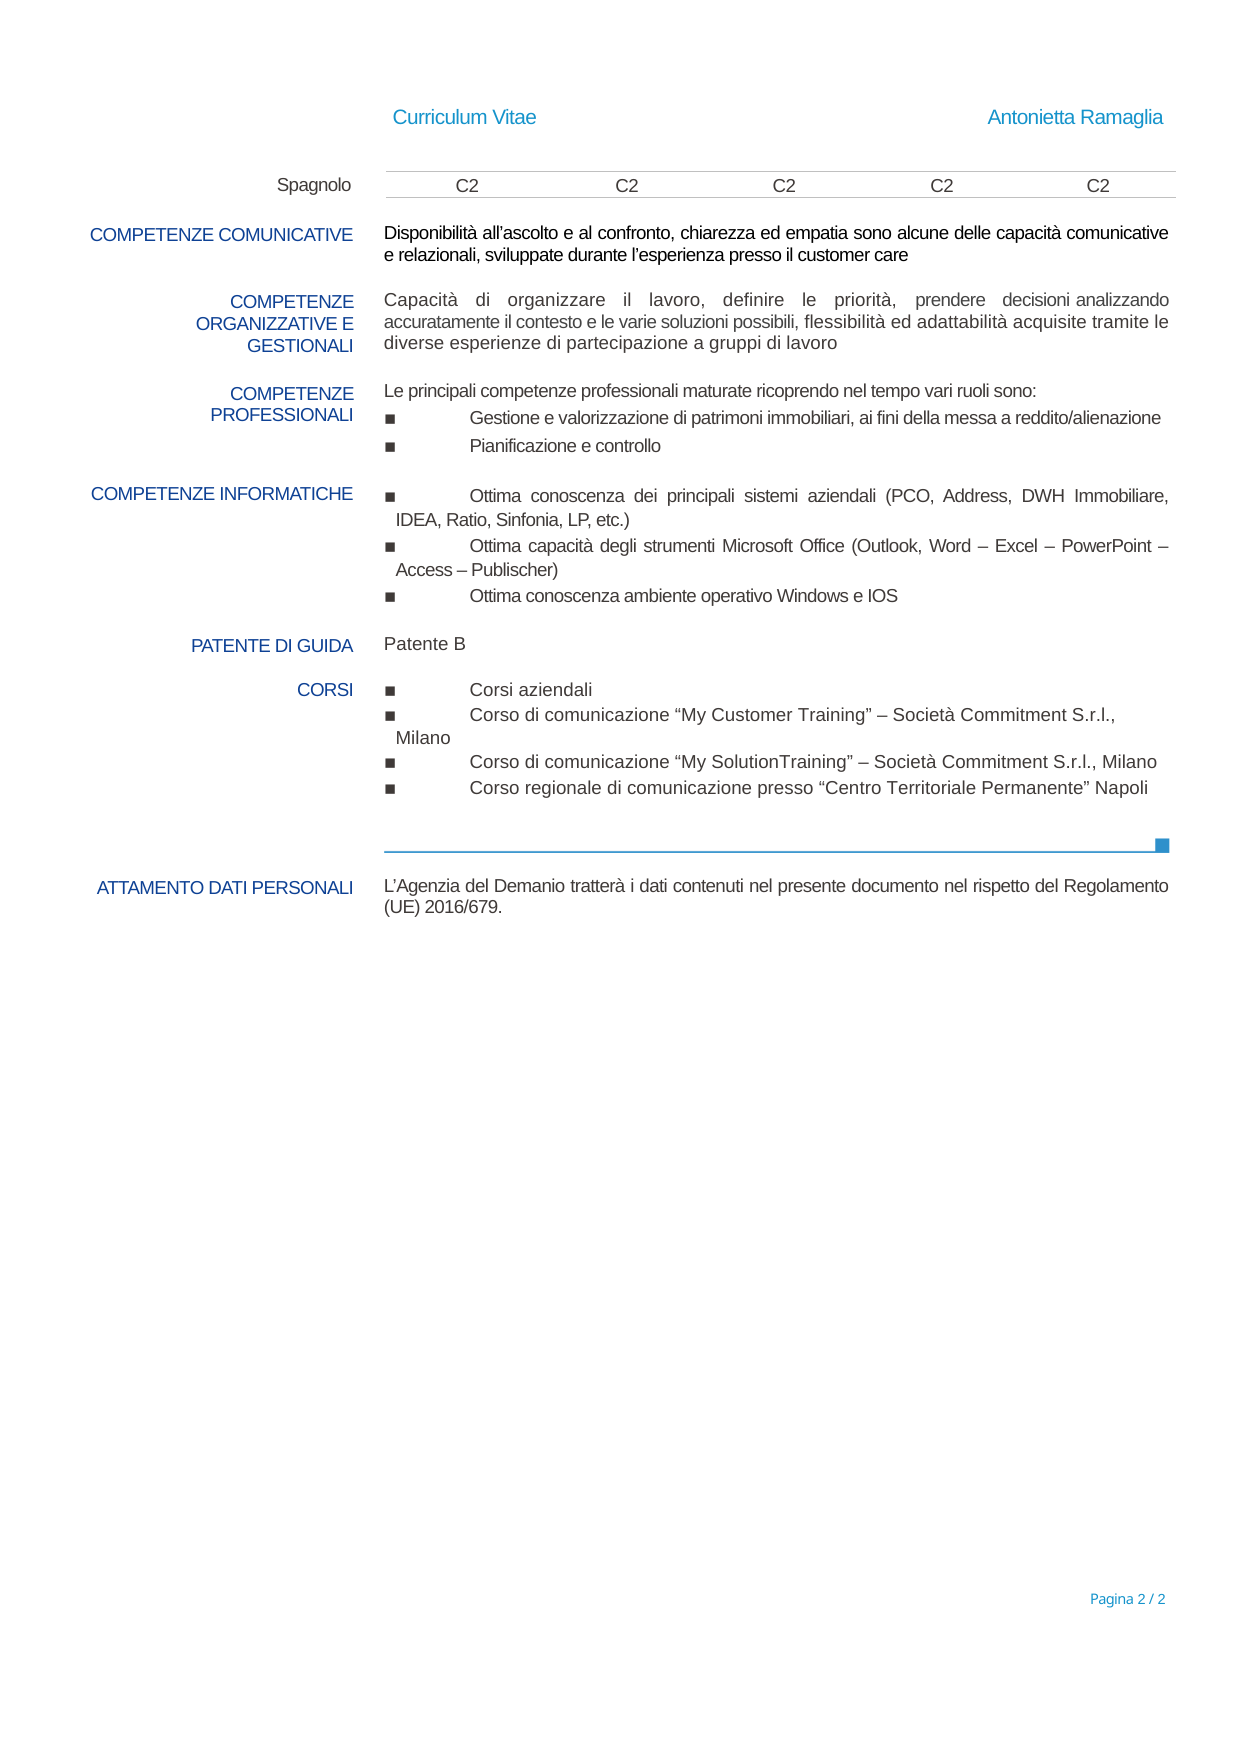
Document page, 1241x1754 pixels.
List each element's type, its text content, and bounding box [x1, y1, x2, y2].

table_cell [1169, 480, 1176, 633]
table_cell [1169, 380, 1176, 480]
table_cell [1169, 676, 1176, 821]
table_header attamento Dati personali [89, 875, 384, 942]
table_cell Ottima conoscenza dei principali sistemi aziendali (PCO, Address, DWH Immobiliare, IDEA, Ratio, Sinfonia, LP, etc.) Ottima capacità degli strumenti Microsoft Office (Outlook, Word – Excel – PowerPoint – Access – Publischer) Ottima conoscenza ambiente operativo Windows e IOS [384, 480, 1169, 633]
table_cell COMPETENZE COMUNICATIVE [89, 222, 384, 265]
table_cell Patente B [384, 633, 1169, 676]
table_cell C2 [706, 172, 863, 197]
table_cell Competenze professionali [89, 380, 384, 480]
table_cell Competenze organizzative e gestionali [89, 289, 384, 356]
table_cell Capacità di organizzare il lavoro, definire le priorità, prendere decisioni analizzando accuratamente il contesto e le varie soluzioni possibili, flessibilità ed adattabilità acquisite tramite le diverse esperienze di partecipazione a gruppi di lavoro [384, 289, 1169, 356]
table_cell C2 [1021, 172, 1176, 197]
table_cell C2 [548, 172, 706, 197]
table_cell [384, 265, 1169, 289]
table_cell Patente di guida [89, 633, 384, 676]
table_cell Corsi aziendali Corso di comunicazione “My Customer Training” – Società Commitment S.r.l., Milano Corso di comunicazione “My SolutionTraining” – Società Commitment S.r.l., Milano Corso regionale di comunicazione presso “Centro Territoriale Permanente” Napoli [384, 676, 1169, 821]
table_cell Competenze INFORMATICHE [89, 480, 384, 633]
table_cell [1169, 821, 1176, 853]
table_cell Corsi [89, 676, 384, 821]
table_cell Disponibilità all’ascolto e al confronto, chiarezza ed empatia sono alcune delle capacità comunicative e relazionali, sviluppate durante l’esperienza presso il customer care [384, 222, 1169, 265]
table_cell [1169, 289, 1176, 356]
table_cell [384, 821, 1169, 850]
table_cell [89, 265, 384, 289]
table_cell [1169, 265, 1176, 289]
table_cell [384, 197, 1169, 222]
table_cell [89, 821, 384, 853]
table_cell Spagnolo [89, 171, 386, 197]
table_cell [1169, 356, 1176, 380]
table_cell [384, 356, 1169, 380]
table_header L’Agenzia del Demanio tratterà i dati contenuti nel presente documento nel rispetto del Regolamento (UE) 2016/679. [384, 875, 1169, 942]
table_cell C2 [863, 172, 1021, 197]
table_cell [1169, 198, 1176, 222]
table_cell C2 [386, 172, 548, 197]
table_cell [89, 197, 384, 222]
table_cell [89, 356, 384, 380]
table_cell [1169, 633, 1176, 676]
table_cell [1169, 222, 1176, 265]
table_cell Le principali competenze professionali maturate ricoprendo nel tempo vari ruoli sono: Gestione e valorizzazione di patrimoni immobiliari, ai fini della messa a reddito/alienazione Pianificazione e controllo [384, 380, 1169, 480]
